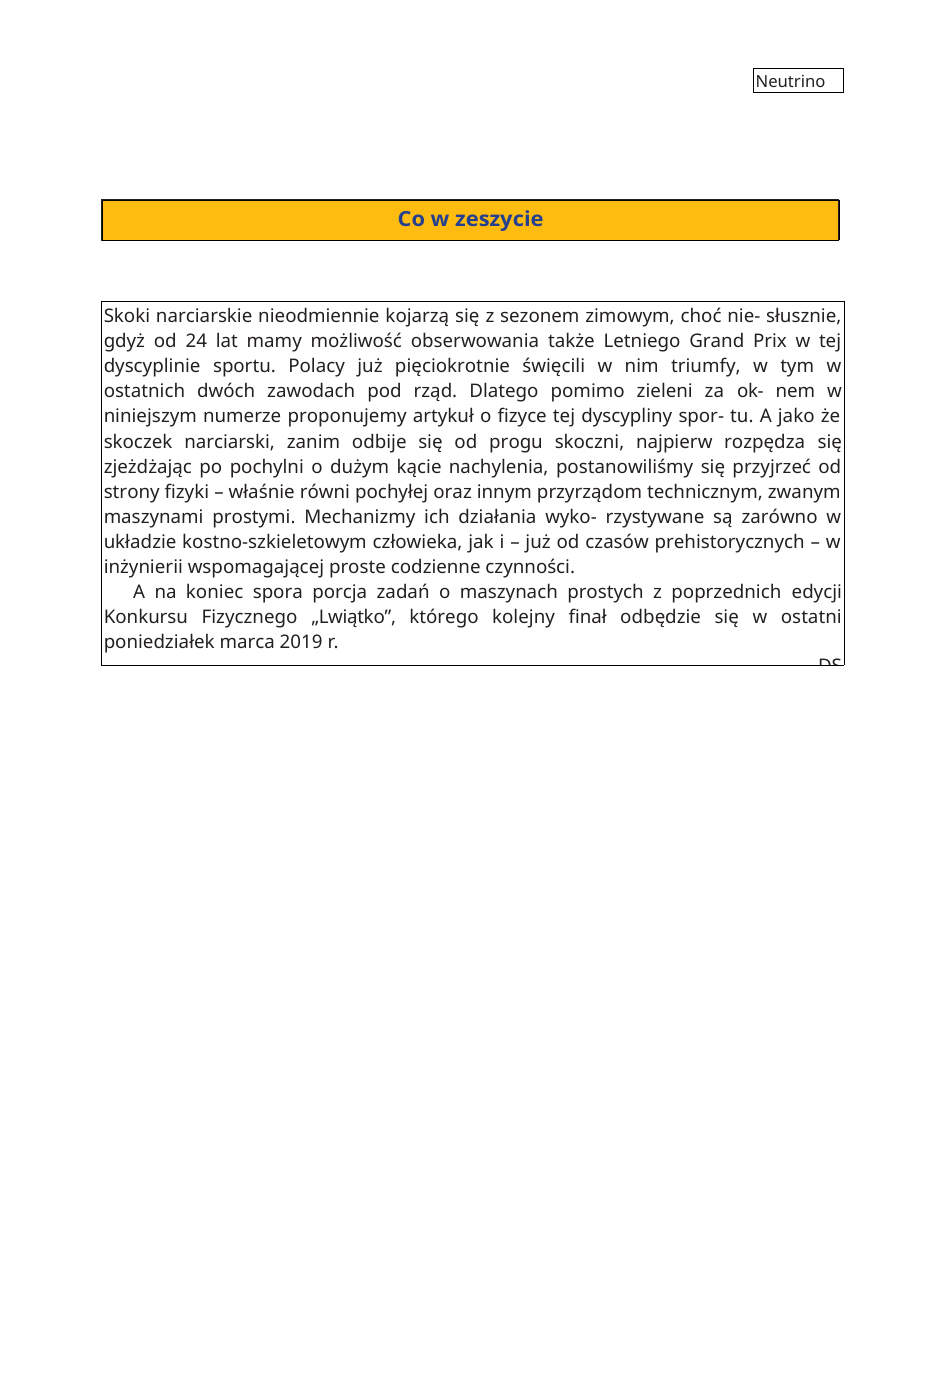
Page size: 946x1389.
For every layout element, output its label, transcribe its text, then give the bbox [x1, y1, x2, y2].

text DS [102, 654, 842, 665]
text A na koniec spora porcja zadań o maszynach prostych z poprzednich edycji Konkursu Fizycznego „Lwiątko”, którego kolejny finał odbędzie się w ostatni poniedziałek marca 2019 r. [103, 579, 842, 654]
text Skoki narciarskie nieodmiennie kojarzą się z sezonem zimowym, choć nie- słusznie, gdyż od 24 lat mamy możliwość obserwowania także Letniego Grand Prix w tej dyscyplinie sportu. Polacy już pięciokrotnie święcili w nim triumfy, w tym w ostatnich dwóch zawodach pod rząd. Dlatego pomimo zieleni za ok- nem w niniejszym numerze proponujemy artykuł o fizyce tej dyscypliny spor- tu. A jako że skoczek narciarski, zanim odbije się od progu skoczni, najpierw rozpędza się zjeżdżając po pochylni o dużym kącie nachylenia, postanowiliśmy się przyjrzeć od strony fizyki – właśnie równi pochyłej oraz innym przyrządom technicznym, zwanym maszynami prostymi. Mechanizmy ich działania wyko- rzystywane są zarówno w układzie kostno-szkieletowym człowieka, jak i – już od czasów prehistorycznych – w inżynierii wspomagającej proste codzienne czynności. [103, 303, 842, 579]
text Co w zeszycie [383, 204, 557, 233]
text Neutrino 40 [755, 70, 843, 92]
